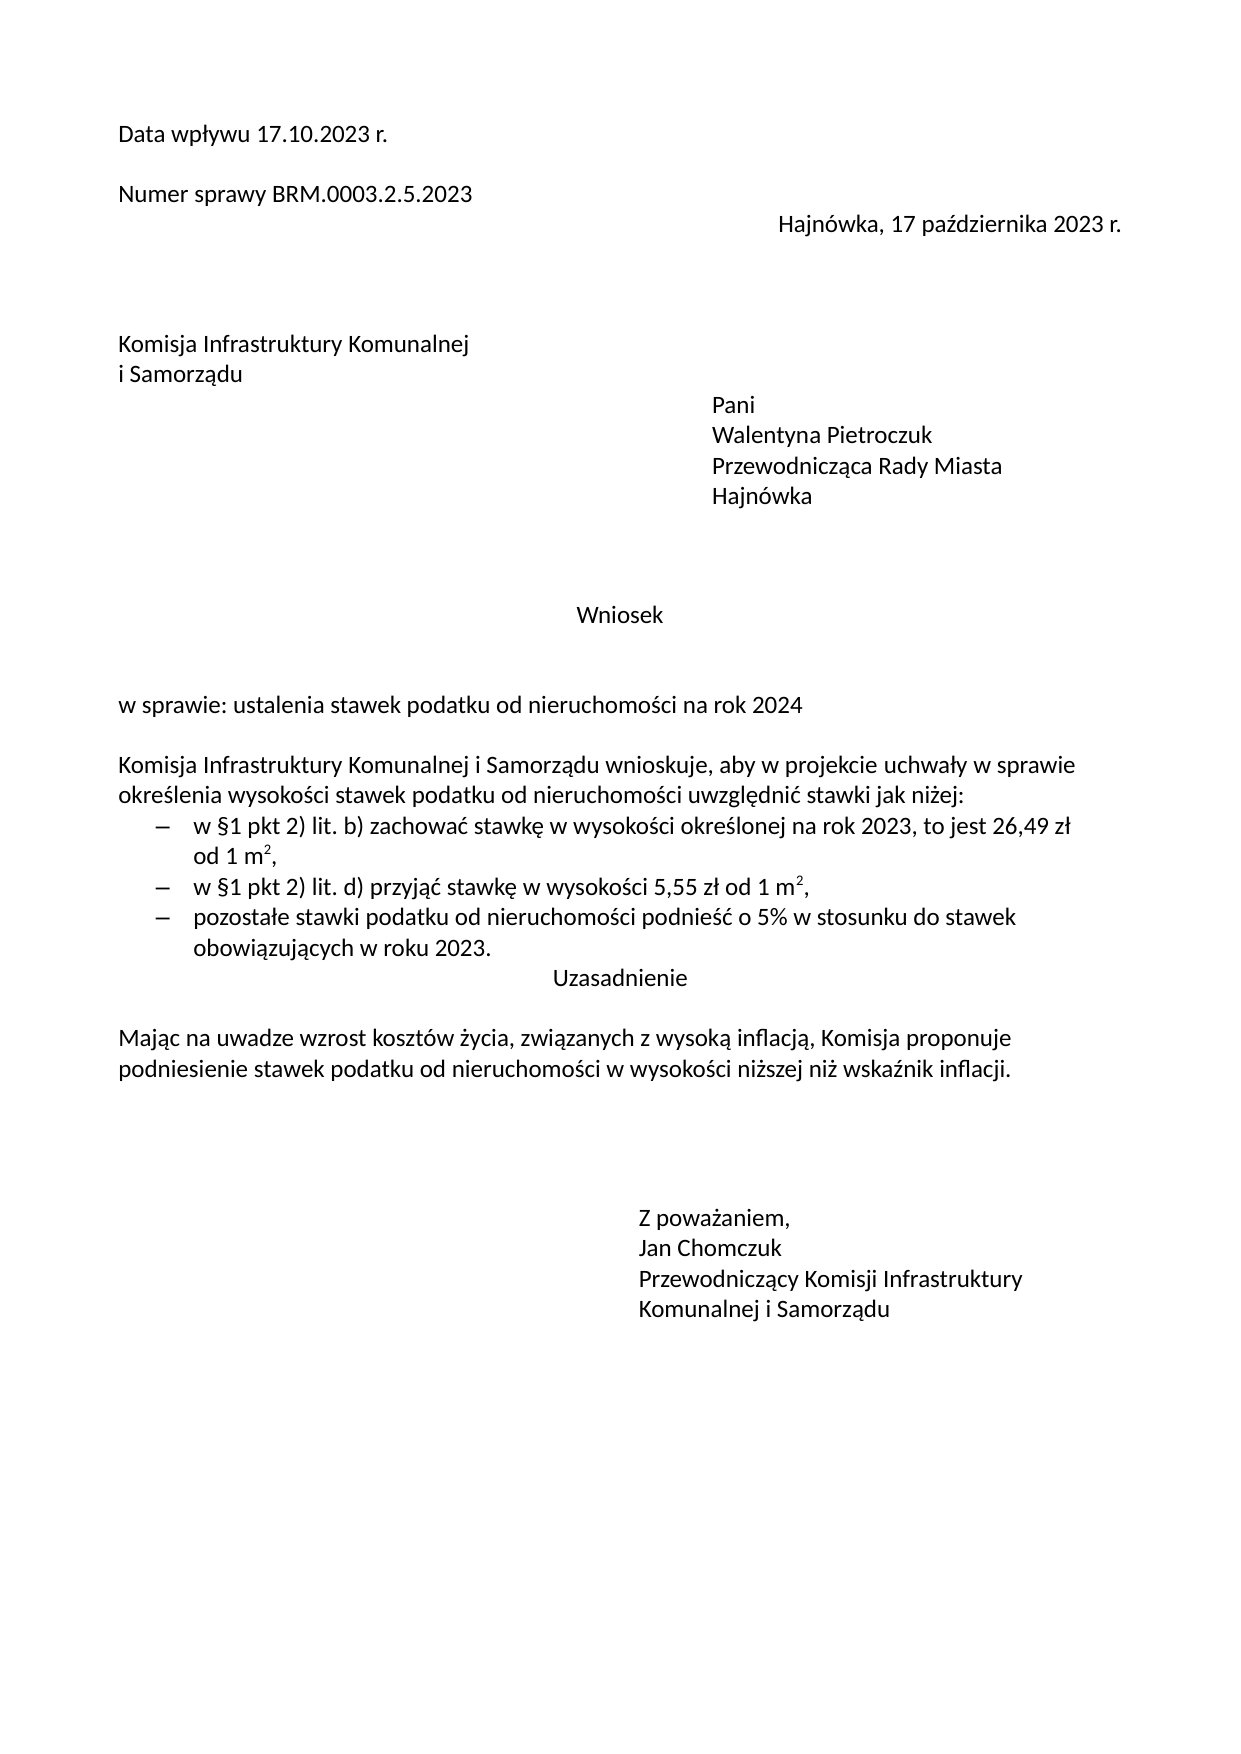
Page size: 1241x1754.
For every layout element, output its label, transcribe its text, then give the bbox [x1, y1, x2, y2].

text Mając na uwadze wzrost kosztów życia, związanych z wysoką inflacją, Komisja proponuje podniesienie stawek podatku od nieruchomości w wysokości niższej niż wskaźnik inflacji. [118, 1023, 1122, 1084]
text Numer sprawy BRM.0003.2.5.2023 [118, 178, 1122, 209]
text Hajnówka, 17 października 2023 r. [118, 209, 1122, 239]
list w §1 pkt 2) lit. d) przyjąć stawkę w wysokości 5,55 zł od 1 m2, [156, 871, 1122, 902]
list pozostałe stawki podatku od nieruchomości podnieść o 5% w stosunku do stawek obowiązujących w roku 2023. [156, 902, 1122, 963]
text Data wpływu 17.10.2023 r. [118, 118, 1122, 149]
text Przewodniczący Komisji Infrastruktury Komunalnej i Samorządu [638, 1263, 1122, 1324]
text Komisja Infrastruktury Komunalnej [118, 328, 1122, 358]
text Uzasadnienie [118, 963, 1122, 993]
text Przewodnicząca Rady Miasta [712, 450, 1122, 480]
text Hajnówka [712, 480, 1122, 511]
text w sprawie: ustalenia stawek podatku od nieruchomości na rok 2024 [118, 689, 1122, 719]
list w §1 pkt 2) lit. b) zachować stawkę w wysokości określonej na rok 2023, to jest 26,49 zł od 1 m2, [156, 810, 1122, 871]
text Wniosek [118, 599, 1122, 630]
text Komisja Infrastruktury Komunalnej i Samorządu wnioskuje, aby w projekcie uchwały w sprawie określenia wysokości stawek podatku od nieruchomości uwzględnić stawki jak niżej: [118, 749, 1122, 810]
text Jan Chomczuk [638, 1232, 1122, 1263]
text i Samorządu [118, 358, 1122, 389]
text Z poważaniem, [638, 1202, 1122, 1232]
text Walentyna Pietroczuk [712, 419, 1122, 450]
text Pani [712, 389, 1122, 419]
